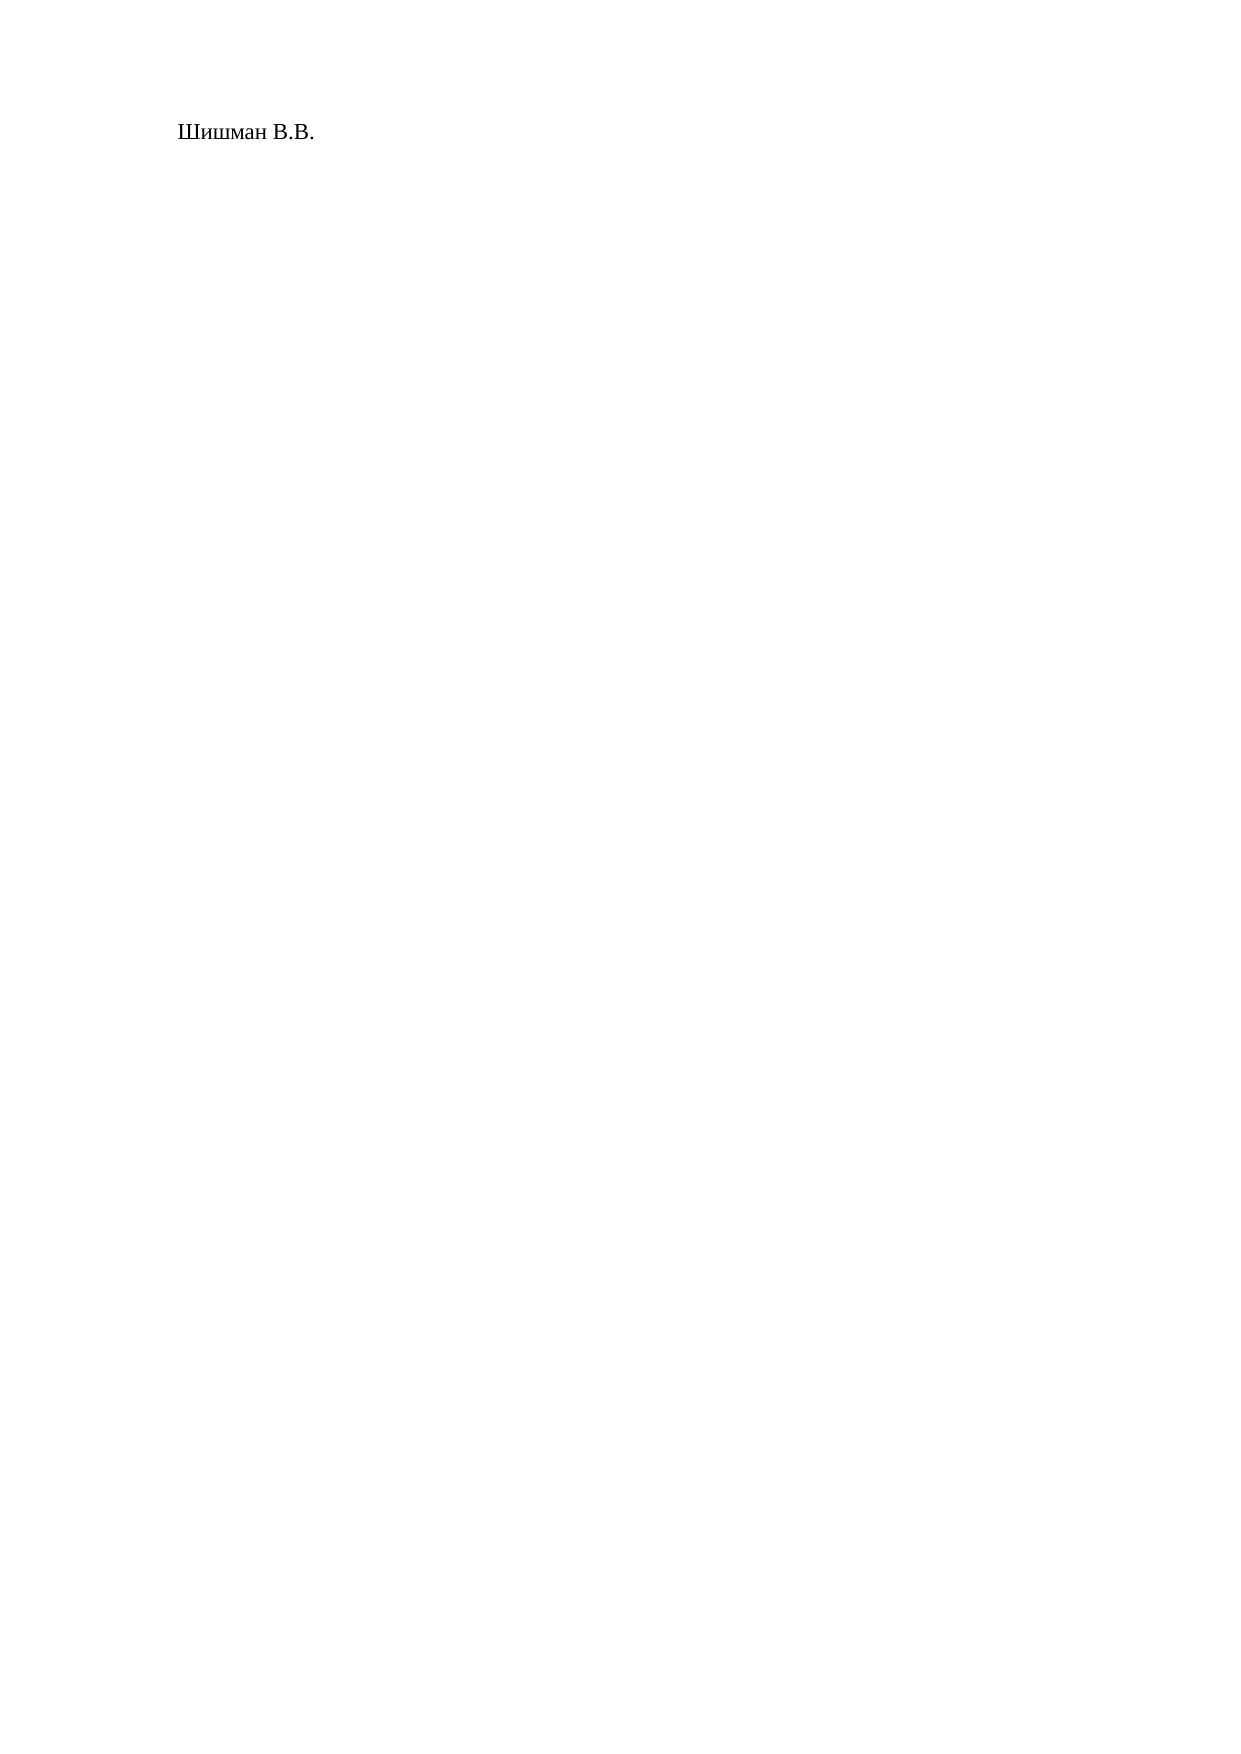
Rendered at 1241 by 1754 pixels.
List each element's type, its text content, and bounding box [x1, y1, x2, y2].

text Шишман В.В. [177, 118, 1152, 144]
